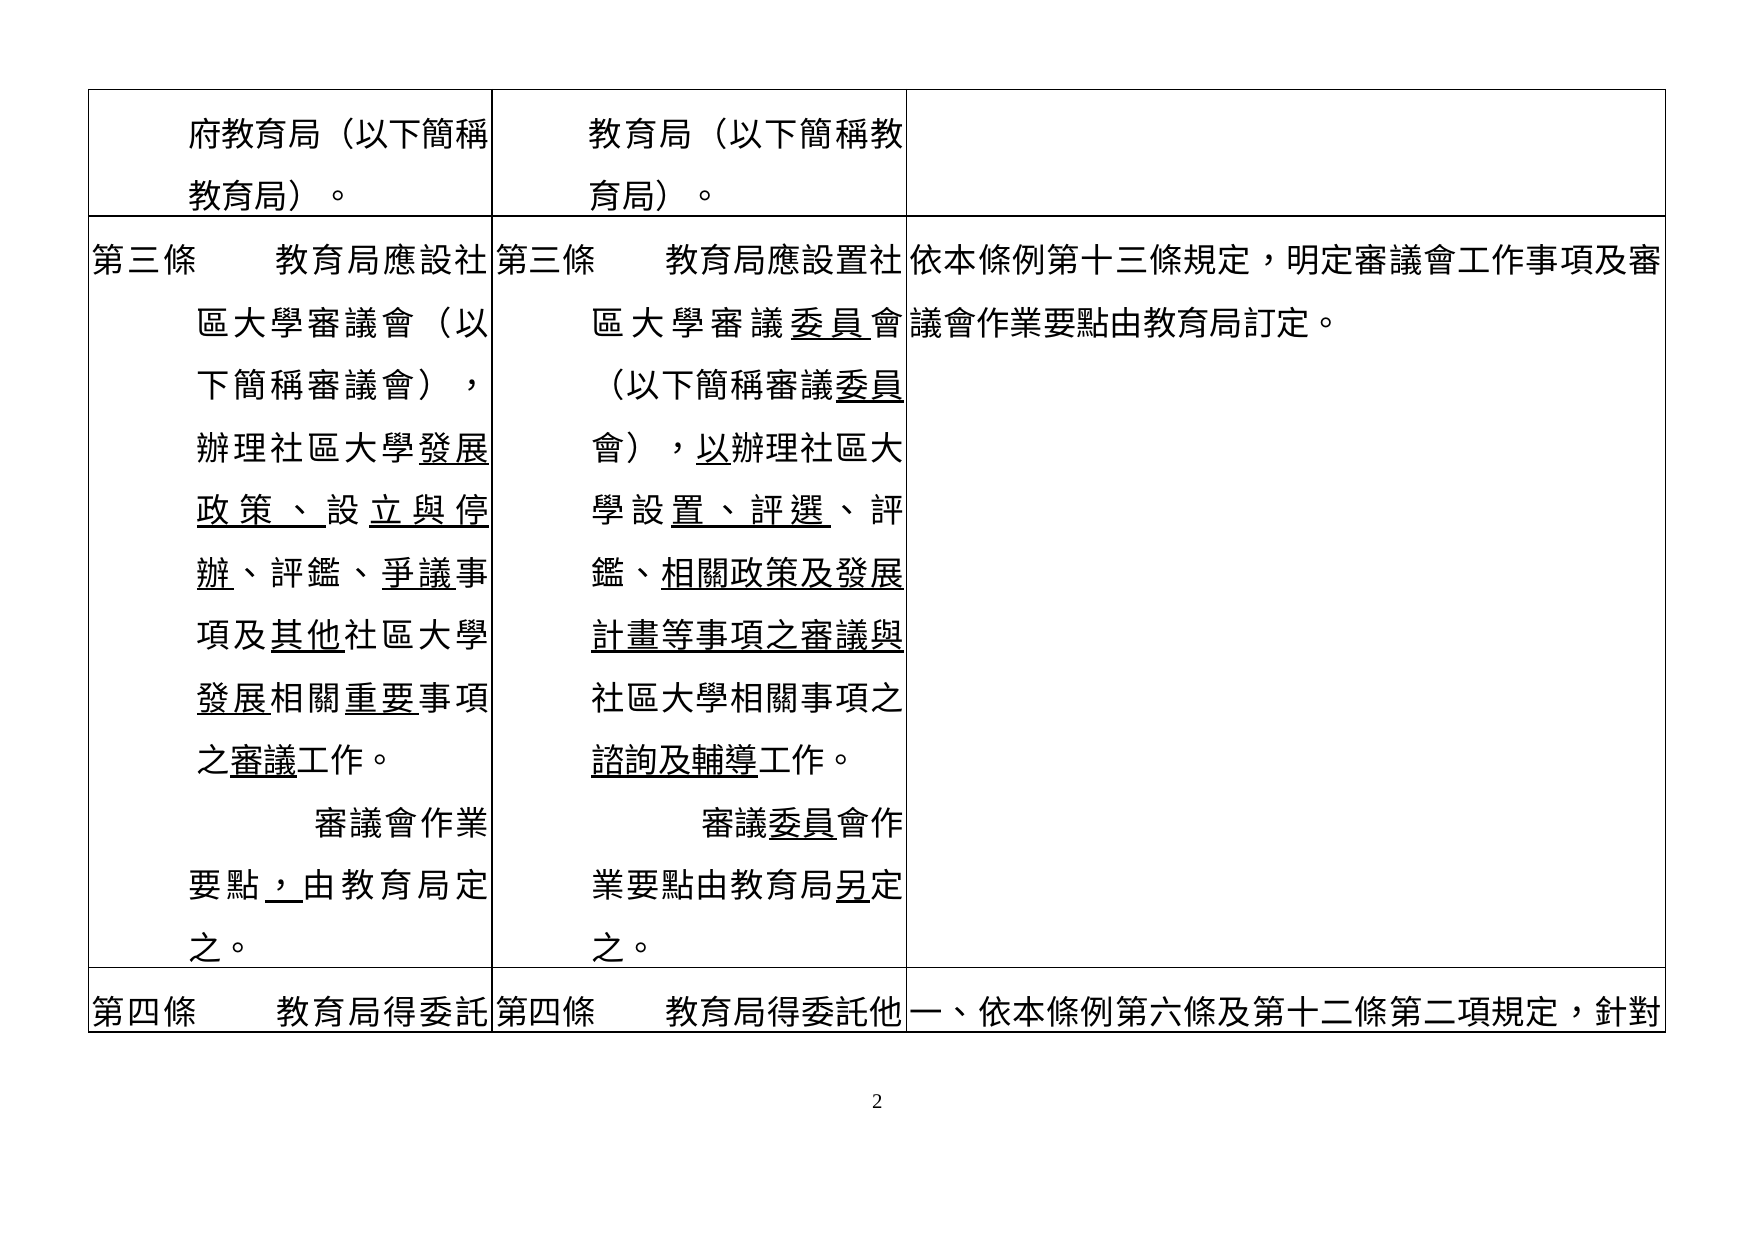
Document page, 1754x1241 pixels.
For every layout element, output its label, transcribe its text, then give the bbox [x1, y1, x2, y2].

table_cell 第四條 教育局得委託他 [493, 968, 906, 1031]
table_cell 教育局（以下簡稱教育局）。 [493, 90, 906, 215]
table_cell 第三條 教育局應設置社區大學審議委員會（以下簡稱審議委員會），以辦理社區大學設置、評選、評鑑、相關政策及發展計畫等事項之審議與社區大學相關事項之諮詢及輔導工作。 審議委員會作業要點由教育局另定之。 [493, 217, 906, 967]
table_cell [907, 90, 1665, 215]
table_cell 第三條 教育局應設社區大學審議會（以下簡稱審議會），辦理社區大學發展政策、設立與停辦、評鑑、爭議事項及其他社區大學發展相關重要事項之審議工作。 審議會作業要點，由教育局定之。 [89, 217, 491, 967]
table_cell 府教育局（以下簡稱教育局）。 [89, 90, 491, 215]
table_cell 依本條例第十三條規定，明定審議會工作事項及審議會作業要點由教育局訂定。 [907, 217, 1665, 967]
table_cell 一、依本條例第六條及第十二條第二項規定，針對 [907, 968, 1665, 1031]
table_cell 第四條 教育局得委託 [89, 968, 491, 1031]
